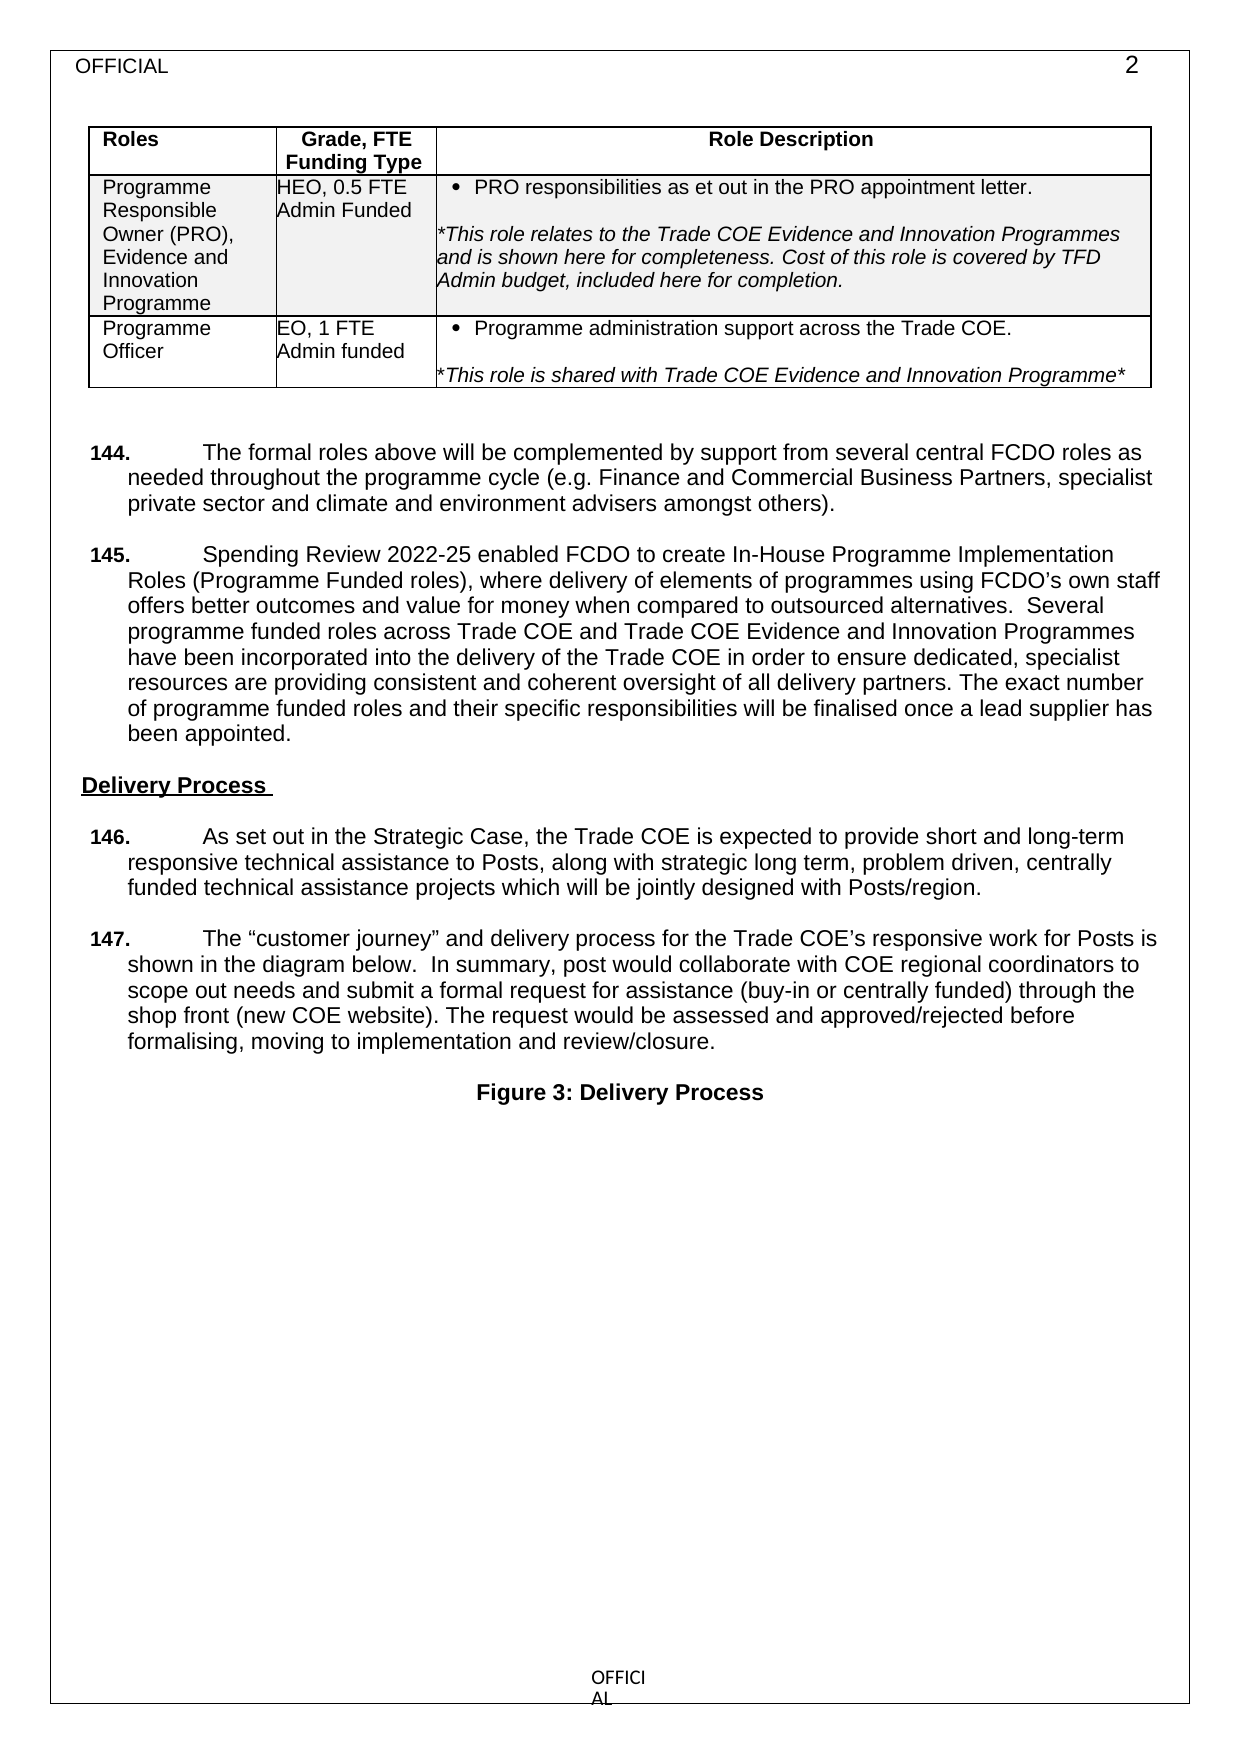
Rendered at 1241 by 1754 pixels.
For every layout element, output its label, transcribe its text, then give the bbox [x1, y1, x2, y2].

table_cell PRO responsibilities as et out in the PRO appointment letter. *This role relates to the Trade COE Evidence and Innovation Programmes and is shown here for completeness. Cost of this role is covered by TFD Admin budget, included here for completion. [437, 176, 1150, 315]
table_header Grade, FTE Funding Type [277, 128, 436, 174]
list Spending Review 2022-25 enabled FCDO to create In-House Programme Implementation Roles (Programme Funded roles), where delivery of elements of programmes using FCDO’s own staff offers better outcomes and value for money when compared to outsourced alternatives. Several programme funded roles across Trade COE and Trade COE Evidence and Innovation Programmes have been incorporated into the delivery of the Trade COE in order to ensure dedicated, specialist resources are providing consistent and coherent oversight of all delivery partners. The exact number of programme funded roles and their specific responsibilities will be finalised once a lead supplier has been appointed. [90, 542, 1165, 747]
table_header Role Description [437, 128, 1150, 174]
table_cell EO, 1 FTE Admin funded [277, 317, 436, 386]
text Figure 3: Delivery Process [75, 1080, 1165, 1105]
table_header Roles [90, 128, 276, 174]
table_cell Programme administration support across the Trade COE. *This role is shared with Trade COE Evidence and Innovation Programme* [437, 317, 1150, 386]
list The “customer journey” and delivery process for the Trade COE’s responsive work for Posts is shown in the diagram below. In summary, post would collaborate with COE regional coordinators to scope out needs and submit a formal request for assistance (buy-in or centrally funded) through the shop front (new COE website). The request would be assessed and approved/rejected before formalising, moving to implementation and review/closure. [90, 926, 1165, 1054]
list The formal roles above will be complemented by support from several central FCDO roles as needed throughout the programme cycle (e.g. Finance and Commercial Business Partners, specialist private sector and climate and environment advisers amongst others). [90, 439, 1165, 516]
table_cell Programme Officer [90, 317, 276, 386]
text Delivery Process [75, 772, 1165, 798]
table_cell Programme Responsible Owner (PRO), Evidence and Innovation Programme [90, 176, 276, 315]
table_cell HEO, 0.5 FTE Admin Funded [277, 176, 436, 315]
list As set out in the Strategic Case, the Trade COE is expected to provide short and long-term responsive technical assistance to Posts, along with strategic long term, problem driven, centrally funded technical assistance projects which will be jointly designed with Posts/region. [90, 823, 1165, 900]
